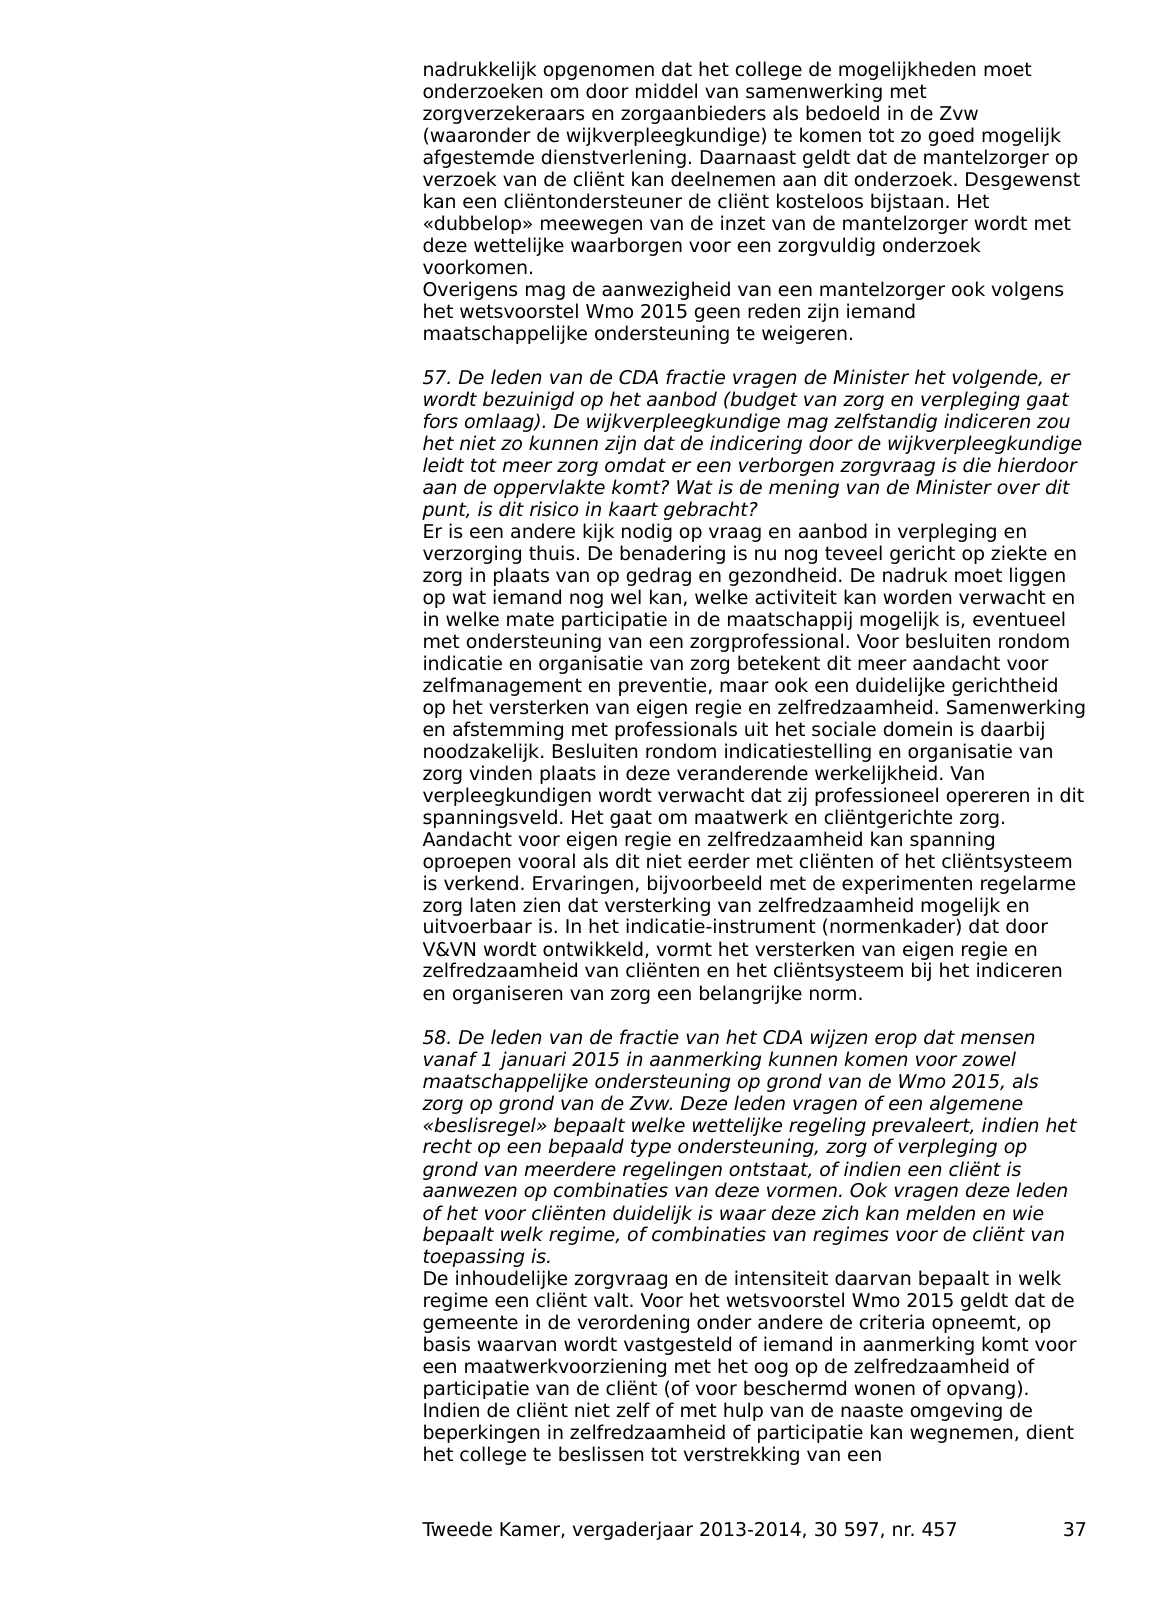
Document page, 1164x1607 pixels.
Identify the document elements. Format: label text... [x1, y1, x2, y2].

text nadrukkelijk opgenomen dat het college de mogelijkheden moet onderzoeken om door middel van samenwerking met zorgverzekeraars en zorgaanbieders als bedoeld in de Zvw (waaronder de wijkverpleegkundige) te komen tot zo goed mogelijk afgestemde dienstverlening. Daarnaast geldt dat de mantelzorger op verzoek van de cliënt kan deelnemen aan dit onderzoek. Desgewenst kan een cliëntondersteuner de cliënt kosteloos bijstaan. Het «dubbelop» meewegen van de inzet van de mantelzorger wordt met deze wettelijke waarborgen voor een zorgvuldig onderzoek voorkomen. [422, 59, 1087, 279]
text 58. De leden van de fractie van het CDA wijzen erop dat mensen vanaf 1 januari 2015 in aanmerking kunnen komen voor zowel maatschappelijke ondersteuning op grond van de Wmo 2015, als zorg op grond van de Zvw. Deze leden vragen of een algemene «beslisregel» bepaalt welke wettelijke regeling prevaleert, indien het recht op een bepaald type ondersteuning, zorg of verpleging op grond van meerdere regelingen ontstaat, of indien een cliënt is aanwezen op combinaties van deze vormen. Ook vragen deze leden of het voor cliënten duidelijk is waar deze zich kan melden en wie bepaalt welk regime, of combinaties van regimes voor de cliënt van toepassing is. [422, 1027, 1087, 1268]
text 57. De leden van de CDA fractie vragen de Minister het volgende, er wordt bezuinigd op het aanbod (budget van zorg en verpleging gaat fors omlaag). De wijkverpleegkundige mag zelfstandig indiceren zou het niet zo kunnen zijn dat de indicering door de wijkverpleegkundige leidt tot meer zorg omdat er een verborgen zorgvraag is die hierdoor aan de oppervlakte komt? Wat is de mening van de Minister over dit punt, is dit risico in kaart gebracht? [422, 367, 1087, 521]
text Overigens mag de aanwezigheid van een mantelzorger ook volgens het wetsvoorstel Wmo 2015 geen reden zijn iemand maatschappelijke ondersteuning te weigeren. [422, 279, 1087, 345]
text Er is een andere kijk nodig op vraag en aanbod in verpleging en verzorging thuis. De benadering is nu nog teveel gericht op ziekte en zorg in plaats van op gedrag en gezondheid. De nadruk moet liggen op wat iemand nog wel kan, welke activiteit kan worden verwacht en in welke mate participatie in de maatschappij mogelijk is, eventueel met ondersteuning van een zorgprofessional. Voor besluiten rondom indicatie en organisatie van zorg betekent dit meer aandacht voor zelfmanagement en preventie, maar ook een duidelijke gerichtheid op het versterken van eigen regie en zelfredzaamheid. Samenwerking en afstemming met professionals uit het sociale domein is daarbij noodzakelijk. Besluiten rondom indicatiestelling en organisatie van zorg vinden plaats in deze veranderende werkelijkheid. Van verpleegkundigen wordt verwacht dat zij professioneel opereren in dit spanningsveld. Het gaat om maatwerk en cliëntgerichte zorg. Aandacht voor eigen regie en zelfredzaamheid kan spanning oproepen vooral als dit niet eerder met cliënten of het cliëntsysteem is verkend. Ervaringen, bijvoorbeeld met de experimenten regelarme zorg laten zien dat versterking van zelfredzaamheid mogelijk en uitvoerbaar is. In het indicatie-instrument (normenkader) dat door V&VN wordt ontwikkeld, vormt het versterken van eigen regie en zelfredzaamheid van cliënten en het cliëntsysteem bij het indiceren en organiseren van zorg een belangrijke norm. [422, 521, 1087, 1004]
text De inhoudelijke zorgvraag en de intensiteit daarvan bepaalt in welk regime een cliënt valt. Voor het wetsvoorstel Wmo 2015 geldt dat de gemeente in de verordening onder andere de criteria opneemt, op basis waarvan wordt vastgesteld of iemand in aanmerking komt voor een maatwerkvoorziening met het oog op de zelfredzaamheid of participatie van de cliënt (of voor beschermd wonen of opvang). Indien de cliënt niet zelf of met hulp van de naaste omgeving de beperkingen in zelfredzaamheid of participatie kan wegnemen, dient het college te beslissen tot verstrekking van een [422, 1268, 1087, 1466]
